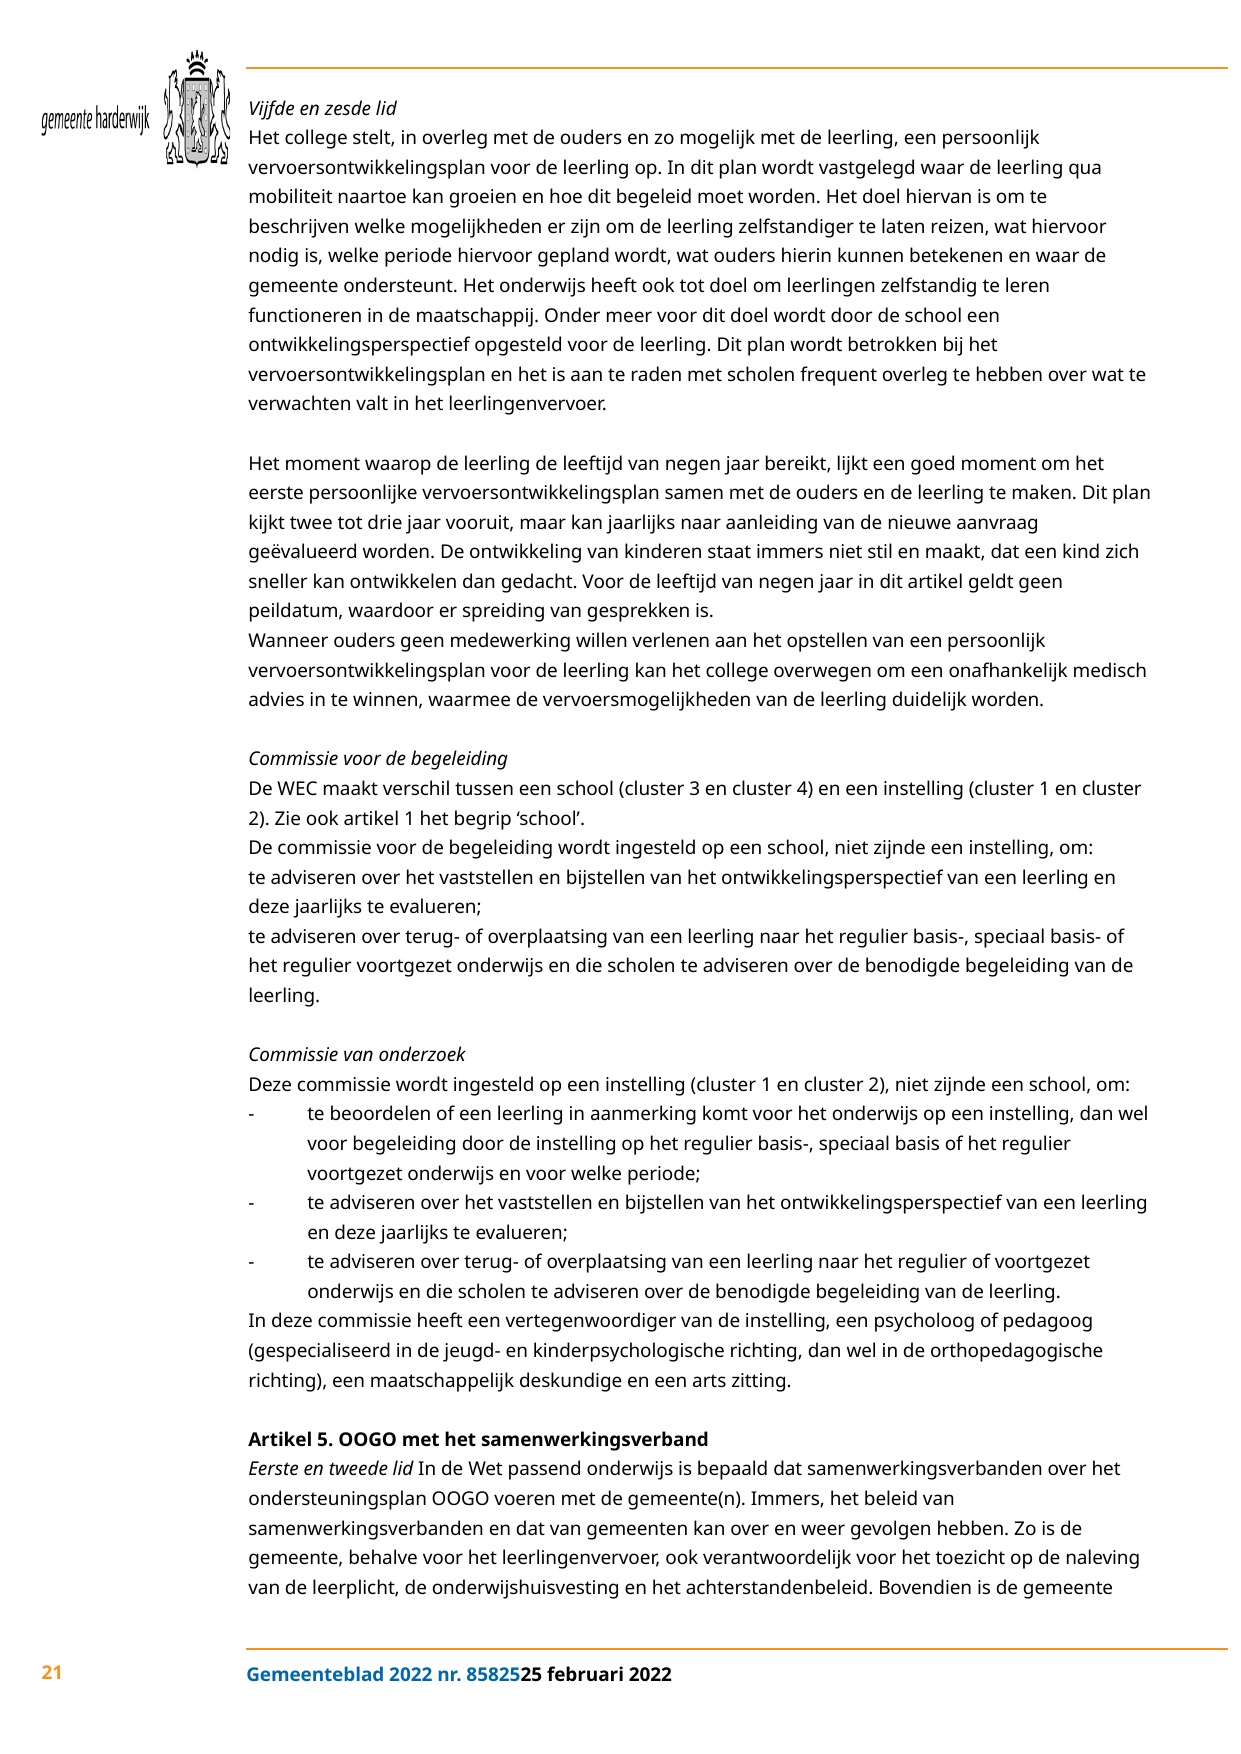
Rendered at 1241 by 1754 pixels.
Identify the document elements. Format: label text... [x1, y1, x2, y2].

text Deze commissie wordt ingesteld op een instelling (cluster 1 en cluster 2), niet zijnde een school, om: [248, 1071, 1152, 1097]
text Eerste en tweede lid In de Wet passend onderwijs is bepaald dat samenwerkingsverbanden over het ondersteuningsplan OOGO voeren met de gemeente(n). Immers, het beleid van samenwerkingsverbanden en dat van gemeenten kan over en weer gevolgen hebben. Zo is de gemeente, behalve voor het leerlingenvervoer, ook verantwoordelijk voor het toezicht op de naleving van de leerplicht, de onderwijshuisvesting en het achterstandenbeleid. Bovendien is de gemeente [248, 1456, 1152, 1600]
list te beoordelen of een leerling in aanmerking komt voor het onderwijs op een instelling, dan wel voor begeleiding door de instelling op het regulier basis-, speciaal basis of het regulier voortgezet onderwijs en voor welke periode; [248, 1101, 1152, 1186]
text Commissie van onderzoek [248, 1041, 1152, 1067]
text Artikel 5. OOGO met het samenwerkingsverband [248, 1426, 1152, 1452]
text te adviseren over het vaststellen en bijstellen van het ontwikkelingsperspectief van een leerling en deze jaarlijks te evalueren; [248, 864, 1152, 919]
text Vijfde en zesde lid [248, 95, 1152, 121]
text Wanneer ouders geen medewerking willen verlenen aan het opstellen van een persoonlijk vervoersontwikkelingsplan voor de leerling kan het college overwegen om een onafhankelijk medisch advies in te winnen, waarmee de vervoersmogelijkheden van de leerling duidelijk worden. [248, 627, 1152, 712]
text te adviseren over terug- of overplaatsing van een leerling naar het regulier basis-, speciaal basis- of het regulier voortgezet onderwijs en die scholen te adviseren over de benodigde begeleiding van de leerling. [248, 923, 1152, 1008]
list te adviseren over het vaststellen en bijstellen van het ontwikkelingsperspectief van een leerling en deze jaarlijks te evalueren; [248, 1189, 1152, 1245]
list te adviseren over terug- of overplaatsing van een leerling naar het regulier of voortgezet onderwijs en die scholen te adviseren over de benodigde begeleiding van de leerling. [248, 1248, 1152, 1304]
text Het moment waarop de leerling de leeftijd van negen jaar bereikt, lijkt een goed moment om het eerste persoonlijke vervoersontwikkelingsplan samen met de ouders en de leerling te maken. Dit plan kijkt twee tot drie jaar vooruit, maar kan jaarlijks naar aanleiding van de nieuwe aanvraag geëvalueerd worden. De ontwikkeling van kinderen staat immers niet stil en maakt, dat een kind zich sneller kan ontwikkelen dan gedacht. Voor de leeftijd van negen jaar in dit artikel geldt geen peildatum, waardoor er spreiding van gesprekken is. [248, 450, 1152, 623]
picture [41, 47, 231, 172]
text Commissie voor de begeleiding [248, 746, 1152, 771]
text In deze commissie heeft een vertegenwoordiger van de instelling, een psycholoog of pedagoog (gespecialiseerd in de jeugd- en kinderpsychologische richting, dan wel in de orthopedagogische richting), een maatschappelijk deskundige en een arts zitting. [248, 1308, 1152, 1393]
text Het college stelt, in overleg met de ouders en zo mogelijk met de leerling, een persoonlijk vervoersontwikkelingsplan voor de leerling op. In dit plan wordt vastgelegd waar de leerling qua mobiliteit naartoe kan groeien en hoe dit begeleid moet worden. Het doel hiervan is om te beschrijven welke mogelijkheden er zijn om de leerling zelfstandiger te laten reizen, wat hiervoor nodig is, welke periode hiervoor gepland wordt, wat ouders hierin kunnen betekenen en waar de gemeente ondersteunt. Het onderwijs heeft ook tot doel om leerlingen zelfstandig te leren functioneren in de maatschappij. Onder meer voor dit doel wordt door de school een ontwikkelingsperspectief opgesteld voor de leerling. Dit plan wordt betrokken bij het vervoersontwikkelingsplan en het is aan te raden met scholen frequent overleg te hebben over wat te verwachten valt in het leerlingenvervoer. [248, 124, 1152, 416]
text De WEC maakt verschil tussen een school (cluster 3 en cluster 4) en een instelling (cluster 1 en cluster 2). Zie ook artikel 1 het begrip ‘school’. [248, 775, 1152, 831]
text De commissie voor de begeleiding wordt ingesteld op een school, niet zijnde een instelling, om: [248, 834, 1152, 860]
